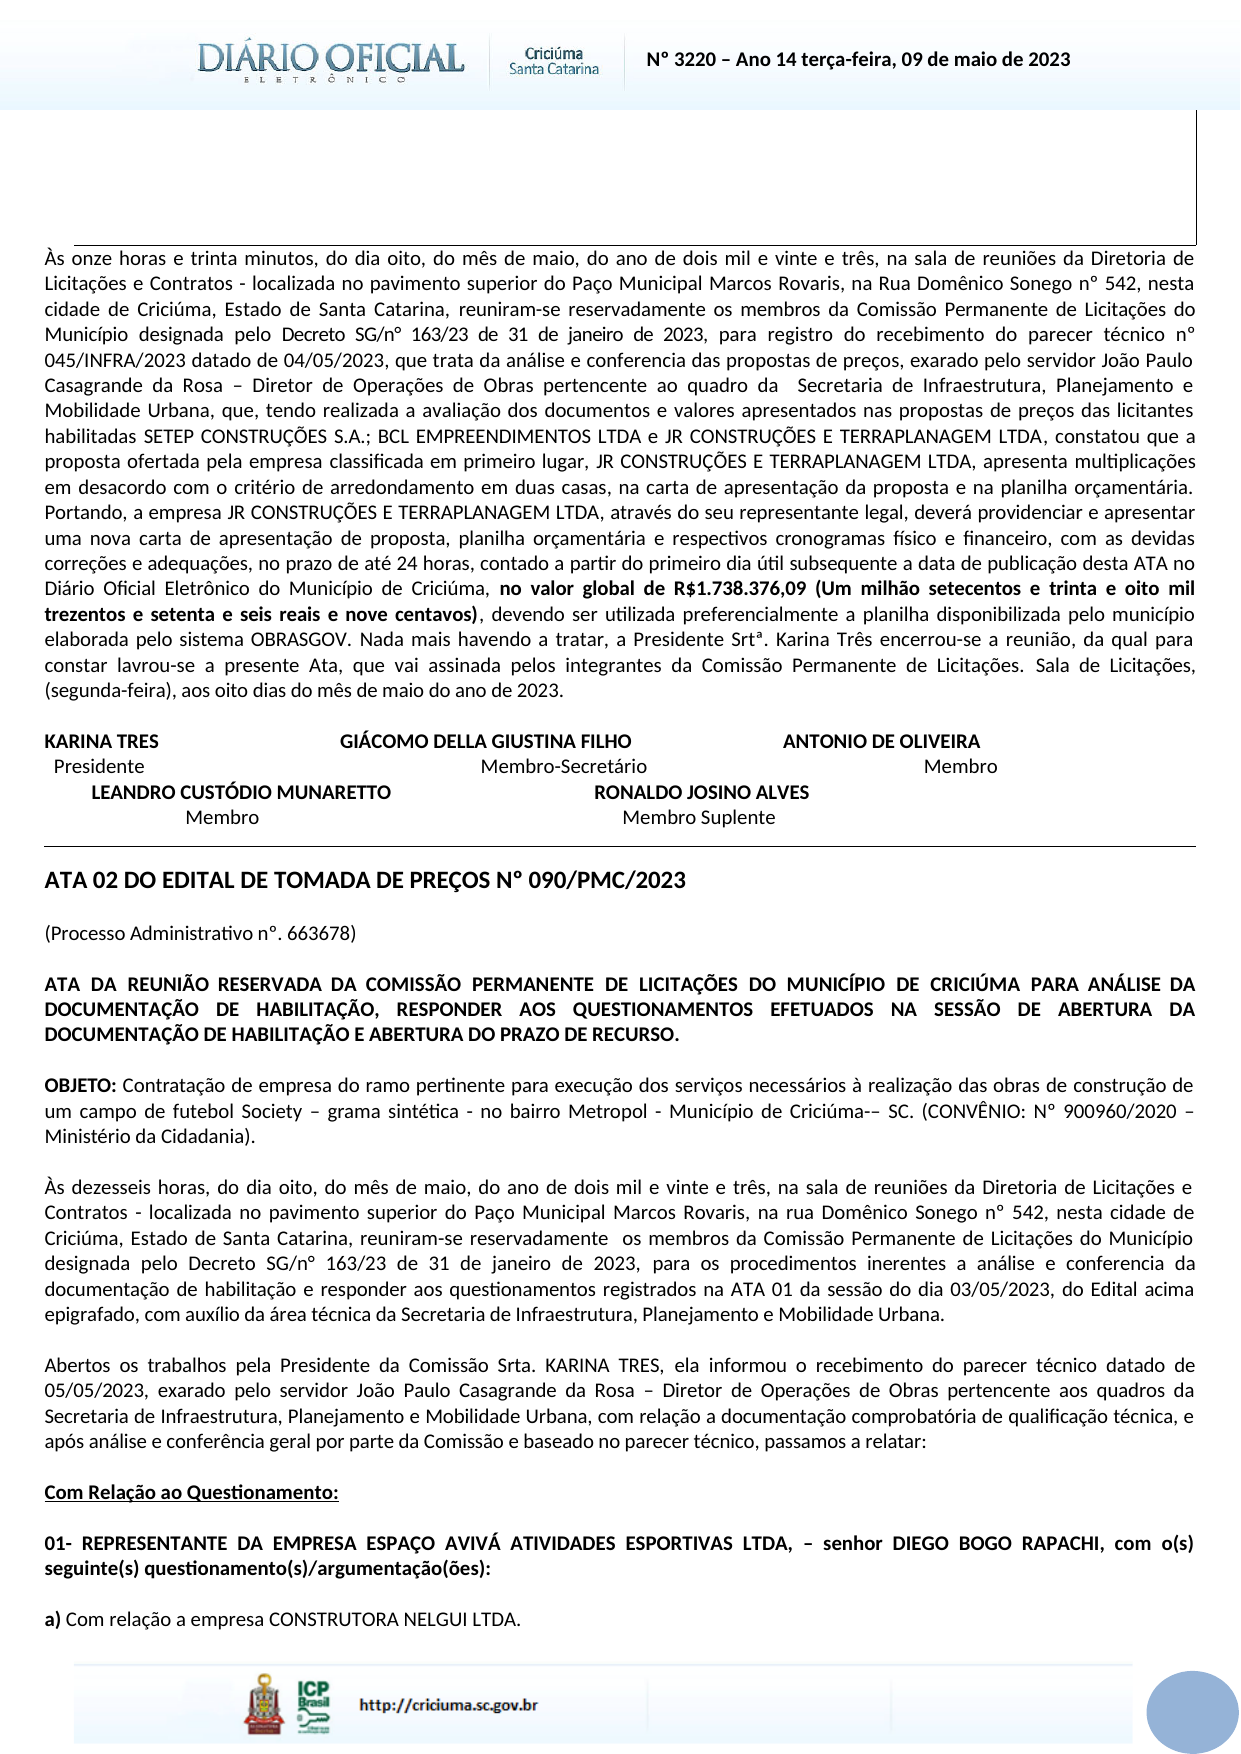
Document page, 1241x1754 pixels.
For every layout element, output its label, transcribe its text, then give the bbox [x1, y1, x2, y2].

text Membro Membro Suplente [44, 804, 1196, 830]
text KARINA TRES GIÁCOMO DELLA GIUSTINA FILHO ANTONIO DE OLIVEIRA [44, 728, 1196, 753]
text a) Com relação a empresa CONSTRUTORA NELGUI LTDA. [44, 1606, 1196, 1632]
text Abertos os trabalhos pela Presidente da Comissão Srta. KARINA TRES, ela informou o recebimento do parecer técnico datado de 05/05/2023, exarado pelo servidor João Paulo Casagrande da Rosa – Diretor de Operações de Obras pertencente aos quadros da Secretaria de Infraestrutura, Planejamento e Mobilidade Urbana, com relação a documentação comprobatória de qualificação técnica, e após análise e conferência geral por parte da Comissão e baseado no parecer técnico, passamos a relatar: [44, 1352, 1196, 1454]
text Às onze horas e trinta minutos, do dia oito, do mês de maio, do ano de dois mil e vinte e três, na sala de reuniões da Diretoria de Licitações e Contratos - localizada no pavimento superior do Paço Municipal Marcos Rovaris, na Rua Domênico Sonego nº 542, nesta cidade de Criciúma, Estado de Santa Catarina, reuniram-se reservadamente os membros da Comissão Permanente de Licitações do Município designada pelo Decreto SG/n° 163/23 de 31 de janeiro de 2023, para registro do recebimento do parecer técnico nº 045/INFRA/2023 datado de 04/05/2023, que trata da análise e conferencia das propostas de preços, exarado pelo servidor João Paulo Casagrande da Rosa – Diretor de Operações de Obras pertencente ao quadro da Secretaria de Infraestrutura, Planejamento e Mobilidade Urbana, que, tendo realizada a avaliação dos documentos e valores apresentados nas propostas de preços das licitantes habilitadas SETEP CONSTRUÇÕES S.A.; BCL EMPREENDIMENTOS LTDA e JR CONSTRUÇÕES E TERRAPLANAGEM LTDA, constatou que a proposta ofertada pela empresa classificada em primeiro lugar, JR CONSTRUÇÕES E TERRAPLANAGEM LTDA, apresenta multiplicações em desacordo com o critério de arredondamento em duas casas, na carta de apresentação da proposta e na planilha orçamentária. Portando, a empresa JR CONSTRUÇÕES E TERRAPLANAGEM LTDA, através do seu representante legal, deverá providenciar e apresentar uma nova carta de apresentação de proposta, planilha orçamentária e respectivos cronogramas físico e financeiro, com as devidas correções e adequações, no prazo de até 24 horas, contado a partir do primeiro dia útil subsequente a data de publicação desta ATA no Diário Oficial Eletrônico do Município de Criciúma, no valor global de R$1.738.376,09 (Um milhão setecentos e trinta e oito mil trezentos e setenta e seis reais e nove centavos), devendo ser utilizada preferencialmente a planilha disponibilizada pelo município elaborada pelo sistema OBRASGOV. Nada mais havendo a tratar, a Presidente Srtª. Karina Três encerrou-se a reunião, da qual para constar lavrou-se a presente Ata, que vai assinada pelos integrantes da Comissão Permanente de Licitações. Sala de Licitações, (segunda-feira), aos oito dias do mês de maio do ano de 2023. [44, 245, 1196, 703]
text Presidente Membro-Secretário Membro [44, 753, 1196, 779]
text Com Relação ao Questionamento: [44, 1479, 1196, 1504]
text Às dezesseis horas, do dia oito, do mês de maio, do ano de dois mil e vinte e três, na sala de reuniões da Diretoria de Licitações e Contratos - localizada no pavimento superior do Paço Municipal Marcos Rovaris, na rua Domênico Sonego nº 542, nesta cidade de Criciúma, Estado de Santa Catarina, reuniram-se reservadamente os membros da Comissão Permanente de Licitações do Município designada pelo Decreto SG/n° 163/23 de 31 de janeiro de 2023, para os procedimentos inerentes a análise e conferencia da documentação de habilitação e responder aos questionamentos registrados na ATA 01 da sessão do dia 03/05/2023, do Edital acima epigrafado, com auxílio da área técnica da Secretaria de Infraestrutura, Planejamento e Mobilidade Urbana. [44, 1174, 1196, 1327]
text (Processo Administrativo nº. 663678) [44, 920, 1198, 945]
text ATA DA REUNIÃO RESERVADA DA COMISSÃO PERMANENTE DE LICITAÇÕES DO MUNICÍPIO DE CRICIÚMA PARA ANÁLISE DA DOCUMENTAÇÃO DE HABILITAÇÃO, RESPONDER AOS QUESTIONAMENTOS EFETUADOS NA SESSÃO DE ABERTURA DA DOCUMENTAÇÃO DE HABILITAÇÃO E ABERTURA DO PRAZO DE RECURSO. [44, 971, 1196, 1047]
text LEANDRO CUSTÓDIO MUNARETTO RONALDO JOSINO ALVES [44, 779, 1196, 804]
text ATA 02 DO EDITAL DE TOMADA DE PREÇOS Nº 090/PMC/2023 [44, 864, 1198, 894]
text 01- REPRESENTANTE DA EMPRESA ESPAÇO AVIVÁ ATIVIDADES ESPORTIVAS LTDA, – senhor DIEGO BOGO RAPACHI, com o(s) seguinte(s) questionamento(s)/argumentação(ões): [44, 1530, 1196, 1581]
text OBJETO: Contratação de empresa do ramo pertinente para execução dos serviços necessários à realização das obras de construção de um campo de futebol Society – grama sintética - no bairro Metropol - Município de Criciúma-– SC. (CONVÊNIO: Nº 900960/2020 – Ministério da Cidadania). [44, 1072, 1196, 1149]
